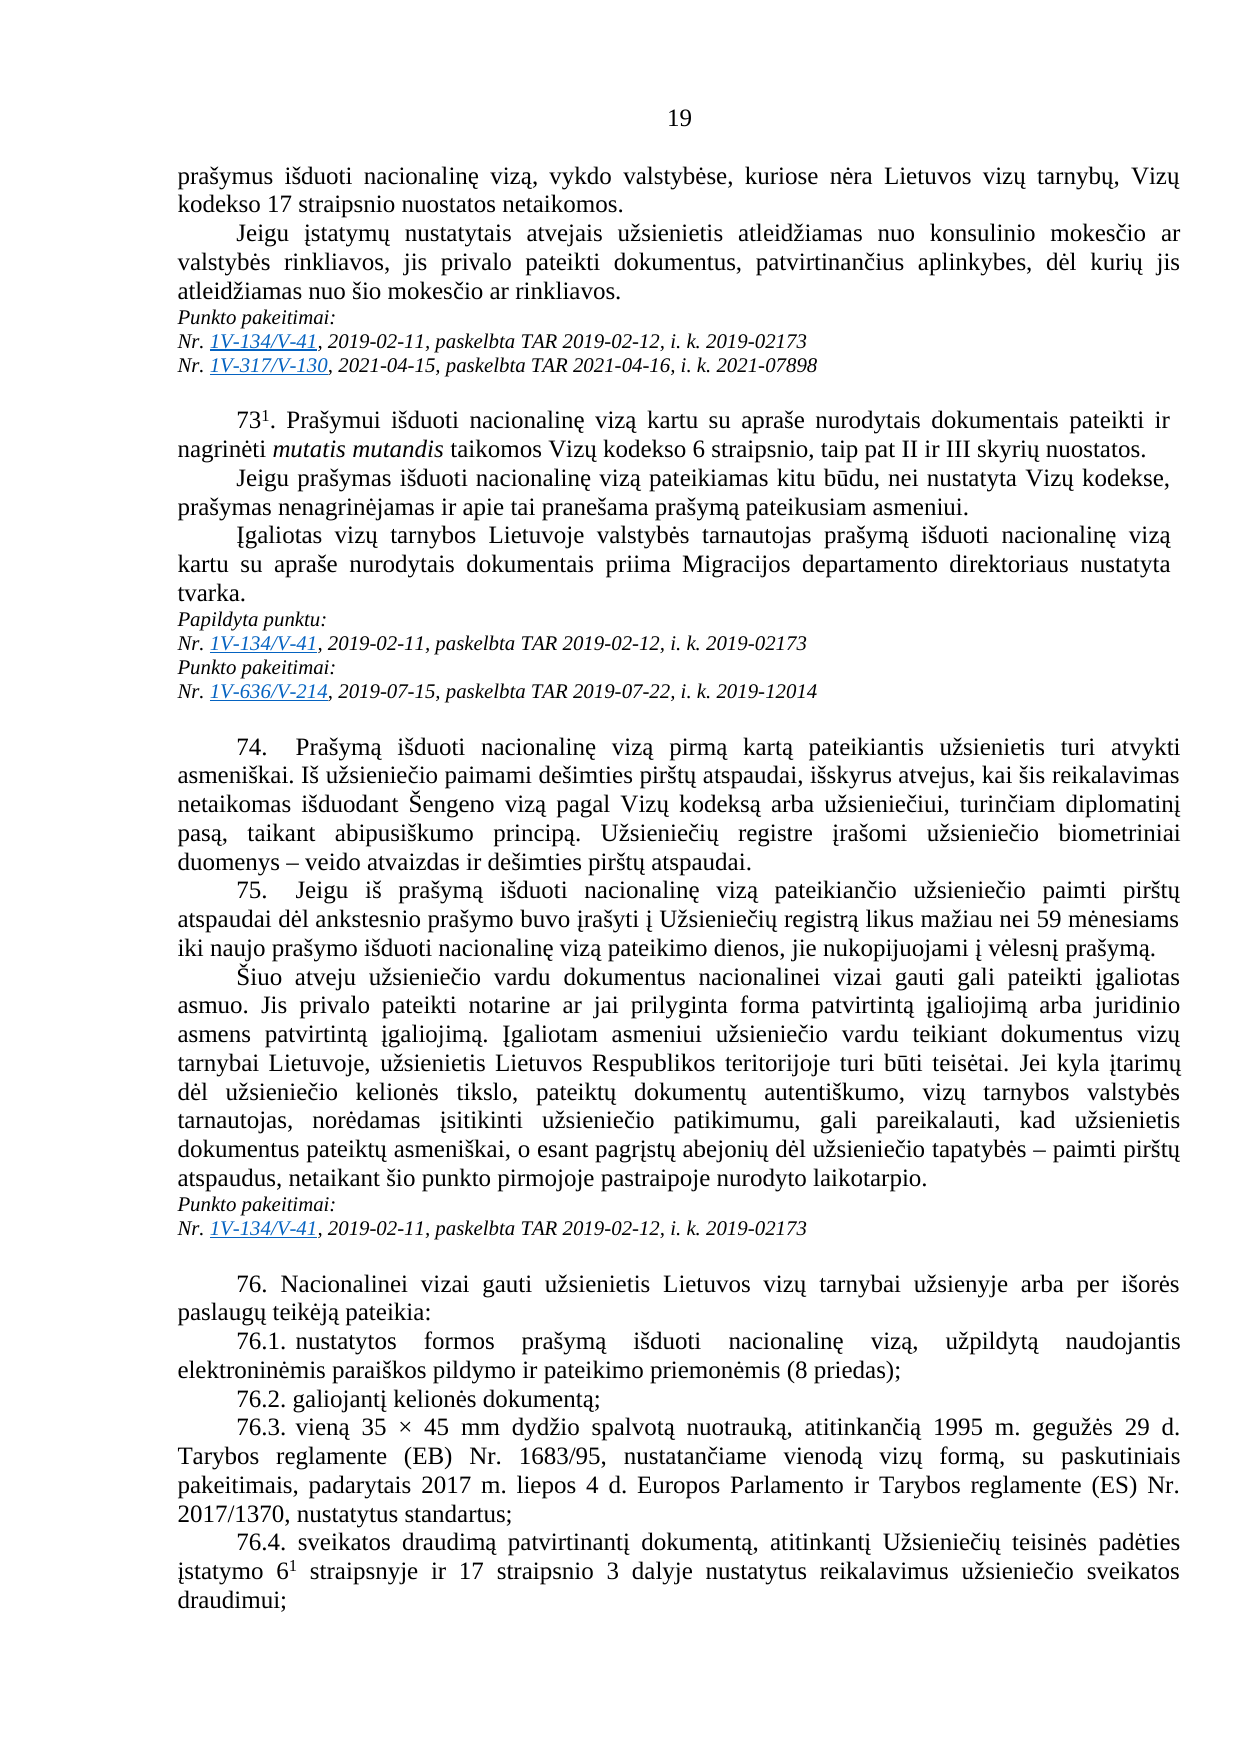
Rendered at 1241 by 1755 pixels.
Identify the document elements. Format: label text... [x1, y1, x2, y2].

text Jeigu prašymas išduoti nacionalinę vizą pateikiamas kitu būdu, nei nustatyta Vizų kodekse, prašymas nenagrinėjamas ir apie tai pranešama prašymą pateikusiam asmeniui. [177, 463, 1171, 521]
text Punkto pakeitimai: [177, 1192, 1181, 1216]
text Nr. 1V-134/V-41, 2019-02-11, paskelbta TAR 2019-02-12, i. k. 2019-02173 [177, 631, 1181, 655]
text Punkto pakeitimai: [177, 655, 1181, 679]
text Papildyta punktu: [177, 607, 1181, 631]
text Įgaliotas vizų tarnybos Lietuvoje valstybės tarnautojas prašymą išduoti nacionalinę vizą kartu su apraše nurodytais dokumentais priima Migracijos departamento direktoriaus nustatyta tvarka. [177, 521, 1171, 607]
text prašymus išduoti nacionalinę vizą, vykdo valstybėse, kuriose nėra Lietuvos vizų tarnybų, Vizų kodekso 17 straipsnio nuostatos netaikomos. [177, 161, 1181, 218]
text 731. Prašymui išduoti nacionalinę vizą kartu su apraše nurodytais dokumentais pateikti ir nagrinėti mutatis mutandis taikomos Vizų kodekso 6 straipsnio, taip pat II ir III skyrių nuostatos. [177, 406, 1171, 463]
text 76.1. nustatytos formos prašymą išduoti nacionalinę vizą, užpildytą naudojantis elektroninėmis paraiškos pildymo ir pateikimo priemonėmis (8 priedas); [177, 1326, 1181, 1384]
text Jeigu įstatymų nustatytais atvejais užsienietis atleidžiamas nuo konsulinio mokesčio ar valstybės rinkliavos, jis privalo pateikti dokumentus, patvirtinančius aplinkybes, dėl kurių jis atleidžiamas nuo šio mokesčio ar rinkliavos. [177, 218, 1181, 304]
text 75. Jeigu iš prašymą išduoti nacionalinę vizą pateikiančio užsieniečio paimti pirštų atspaudai dėl ankstesnio prašymo buvo įrašyti į Užsieniečių registrą likus mažiau nei 59 mėnesiams iki naujo prašymo išduoti nacionalinę vizą pateikimo dienos, jie nukopijuojami į vėlesnį prašymą. [177, 876, 1181, 962]
text Nr. 1V-134/V-41, 2019-02-11, paskelbta TAR 2019-02-12, i. k. 2019-02173 [177, 329, 1181, 353]
text 76.3. vieną 35 × 45 mm dydžio spalvotą nuotrauką, atitinkančią 1995 m. gegužės 29 d. Tarybos reglamente (EB) Nr. 1683/95, nustatančiame vienodą vizų formą, su paskutiniais pakeitimais, padarytais 2017 m. liepos 4 d. Europos Parlamento ir Tarybos reglamente (ES) Nr. 2017/1370, nustatytus standartus; [177, 1412, 1181, 1527]
text Punkto pakeitimai: [177, 304, 1181, 329]
text Nr. 1V-134/V-41, 2019-02-11, paskelbta TAR 2019-02-12, i. k. 2019-02173 [177, 1216, 1181, 1240]
text Šiuo atveju užsieniečio vardu dokumentus nacionalinei vizai gauti gali pateikti įgaliotas asmuo. Jis privalo pateikti notarine ar jai prilyginta forma patvirtintą įgaliojimą arba juridinio asmens patvirtintą įgaliojimą. Įgaliotam asmeniui užsieniečio vardu teikiant dokumentus vizų tarnybai Lietuvoje, užsienietis Lietuvos Respublikos teritorijoje turi būti teisėtai. Jei kyla įtarimų dėl užsieniečio kelionės tikslo, pateiktų dokumentų autentiškumo, vizų tarnybos valstybės tarnautojas, norėdamas įsitikinti užsieniečio patikimumu, gali pareikalauti, kad užsienietis dokumentus pateiktų asmeniškai, o esant pagrįstų abejonių dėl užsieniečio tapatybės – paimti pirštų atspaudus, netaikant šio punkto pirmojoje pastraipoje nurodyto laikotarpio. [177, 962, 1181, 1192]
text 76.4. sveikatos draudimą patvirtinantį dokumentą, atitinkantį Užsieniečių teisinės padėties įstatymo 61 straipsnyje ir 17 straipsnio 3 dalyje nustatytus reikalavimus užsieniečio sveikatos draudimui; [177, 1527, 1181, 1614]
text Nr. 1V-317/V-130, 2021-04-15, paskelbta TAR 2021-04-16, i. k. 2021-07898 [177, 353, 1181, 377]
text 76.2. galiojantį kelionės dokumentą; [177, 1384, 1181, 1412]
text 76. Nacionalinei vizai gauti užsienietis Lietuvos vizų tarnybai užsienyje arba per išorės paslaugų teikėją pateikia: [177, 1269, 1181, 1326]
text 74. Prašymą išduoti nacionalinę vizą pirmą kartą pateikiantis užsienietis turi atvykti asmeniškai. Iš užsieniečio paimami dešimties pirštų atspaudai, išskyrus atvejus, kai šis reikalavimas netaikomas išduodant Šengeno vizą pagal Vizų kodeksą arba užsieniečiui, turinčiam diplomatinį pasą, taikant abipusiškumo principą. Užsieniečių registre įrašomi užsieniečio biometriniai duomenys – veido atvaizdas ir dešimties pirštų atspaudai. [177, 732, 1181, 876]
text Nr. 1V-636/V-214, 2019-07-15, paskelbta TAR 2019-07-22, i. k. 2019-12014 [177, 679, 1181, 703]
